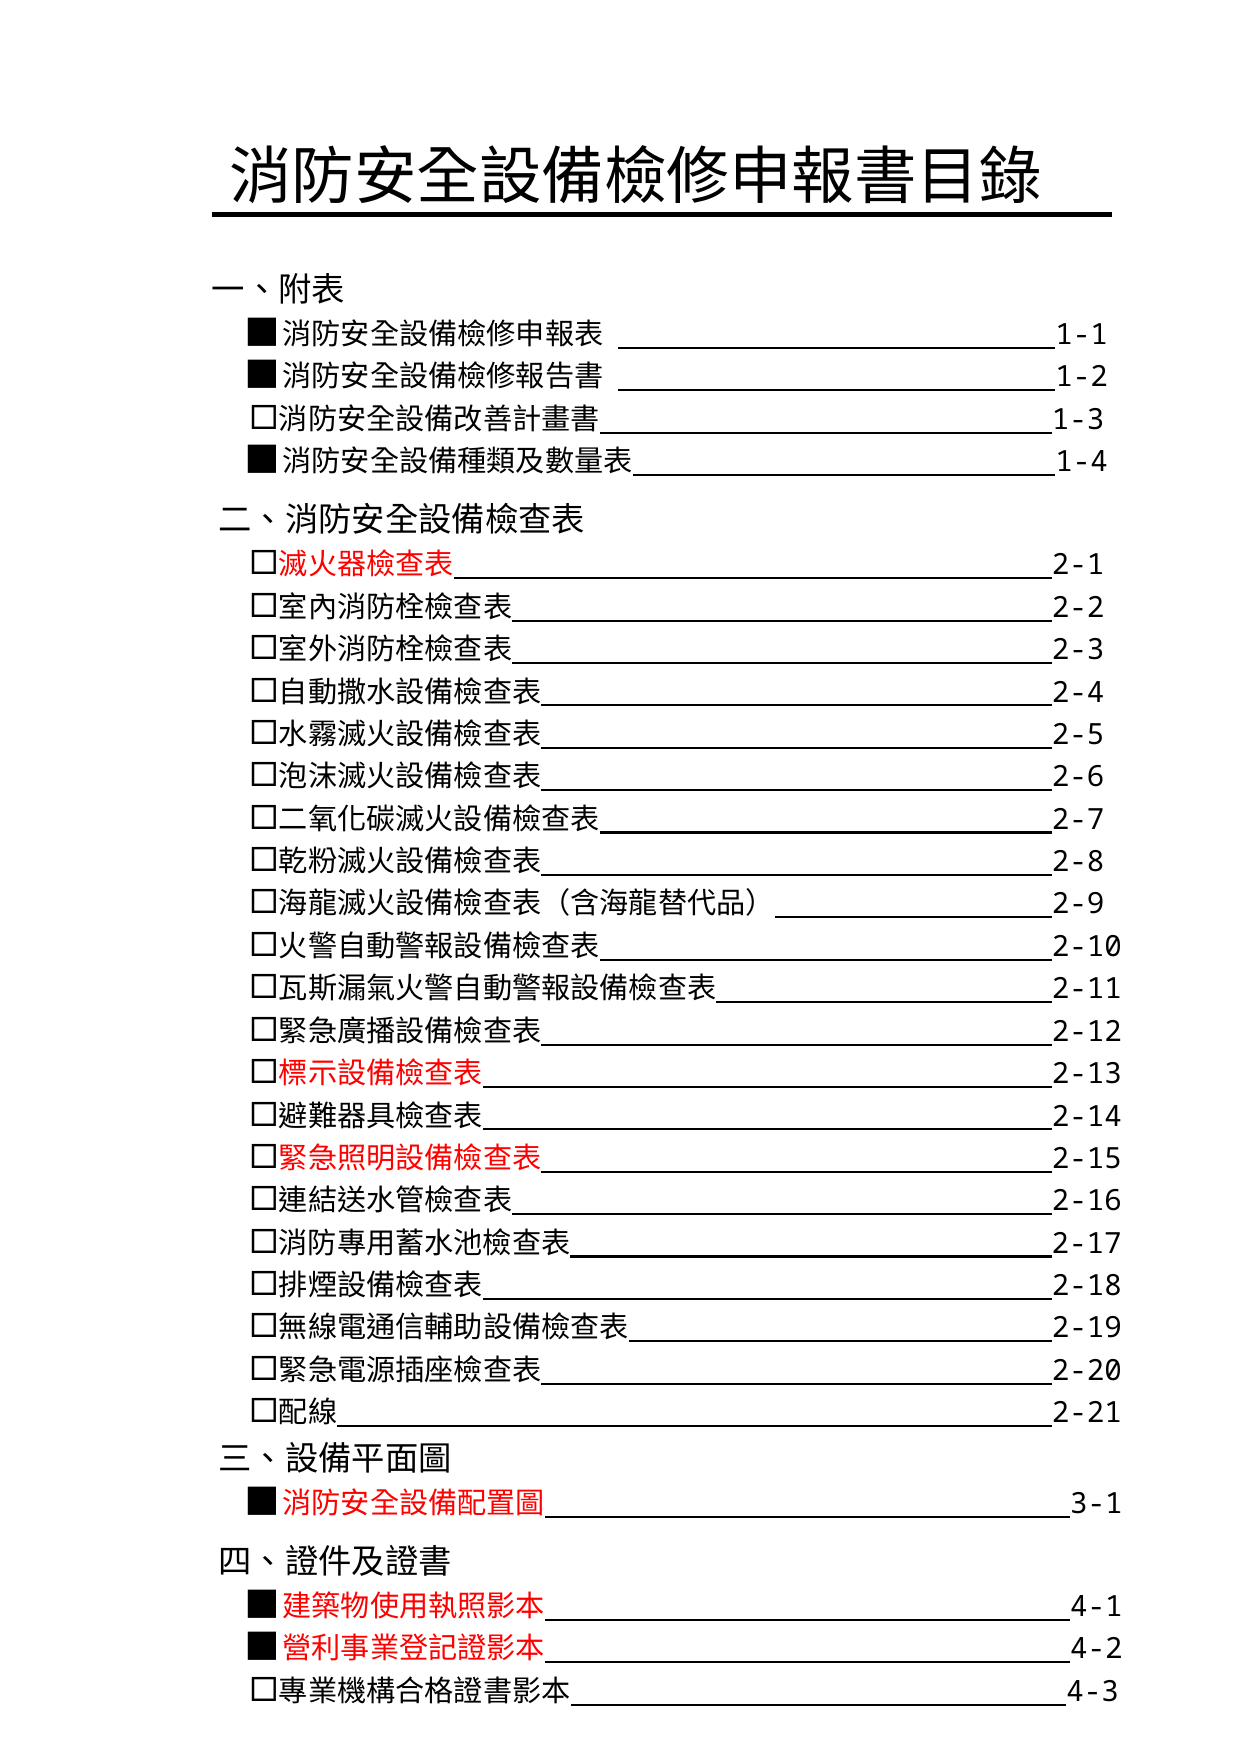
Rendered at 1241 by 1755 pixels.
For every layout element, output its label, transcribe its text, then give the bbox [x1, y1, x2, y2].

text 排煙設備檢查表 2-18 [212, 1262, 1152, 1304]
text 室內消防栓檢查表 2-2 [212, 583, 1152, 626]
text 緊急照明設備檢查表 2-15 [212, 1134, 1152, 1177]
text 一、附表 [212, 262, 1152, 311]
text 緊急電源插座檢查表 2-20 [212, 1346, 1152, 1389]
text 消防安全設備配置圖 3-1 [212, 1479, 1152, 1522]
text 消防安全設備檢修申報表 1-1 [212, 311, 1152, 353]
text 消防安全設備種類及數量表 1-4 [212, 438, 1152, 480]
text 室外消防栓檢查表 2-3 [212, 626, 1152, 668]
text 緊急廣播設備檢查表 2-12 [212, 1007, 1152, 1050]
text 二、消防安全設備檢查表 [118, 493, 1152, 541]
text 專業機構合格證書影本 4-3 [212, 1667, 1152, 1710]
text 四、證件及證書 [118, 1534, 1152, 1583]
text 配線 2-21 [212, 1389, 1152, 1431]
text 乾粉滅火設備檢查表 2-8 [212, 838, 1152, 880]
text 消防安全設備檢修報告書 1-2 [212, 353, 1152, 395]
text 水霧滅火設備檢查表 2-5 [212, 711, 1152, 753]
text 泡沫滅火設備檢查表 2-6 [212, 753, 1152, 795]
text 無線電通信輔助設備檢查表 2-19 [212, 1304, 1152, 1346]
text 標示設備檢查表 2-13 [212, 1050, 1152, 1092]
text 二氧化碳滅火設備檢查表 2-7 [212, 795, 1152, 838]
text 消防專用蓄水池檢查表 2-17 [212, 1219, 1152, 1262]
text 避難器具檢查表 2-14 [212, 1092, 1152, 1134]
text 滅火器檢查表 2-1 [212, 541, 1152, 583]
text 連結送水管檢查表 2-16 [212, 1177, 1152, 1219]
text 自動撒水設備檢查表 2-4 [212, 668, 1152, 711]
text 建築物使用執照影本 4-1 [212, 1583, 1152, 1625]
text 消防安全設備改善計畫書 1-3 [212, 395, 1152, 438]
text 三、設備平面圖 [118, 1431, 1152, 1479]
text 火警自動警報設備檢查表 2-10 [212, 922, 1152, 965]
text 消防安全設備檢修申報書目錄 [118, 126, 1152, 217]
text 營利事業登記證影本 4-2 [212, 1625, 1152, 1667]
text 瓦斯漏氣火警自動警報設備檢查表 2-11 [212, 965, 1152, 1007]
text 海龍滅火設備檢查表（含海龍替代品） 2-9 [212, 880, 1152, 922]
